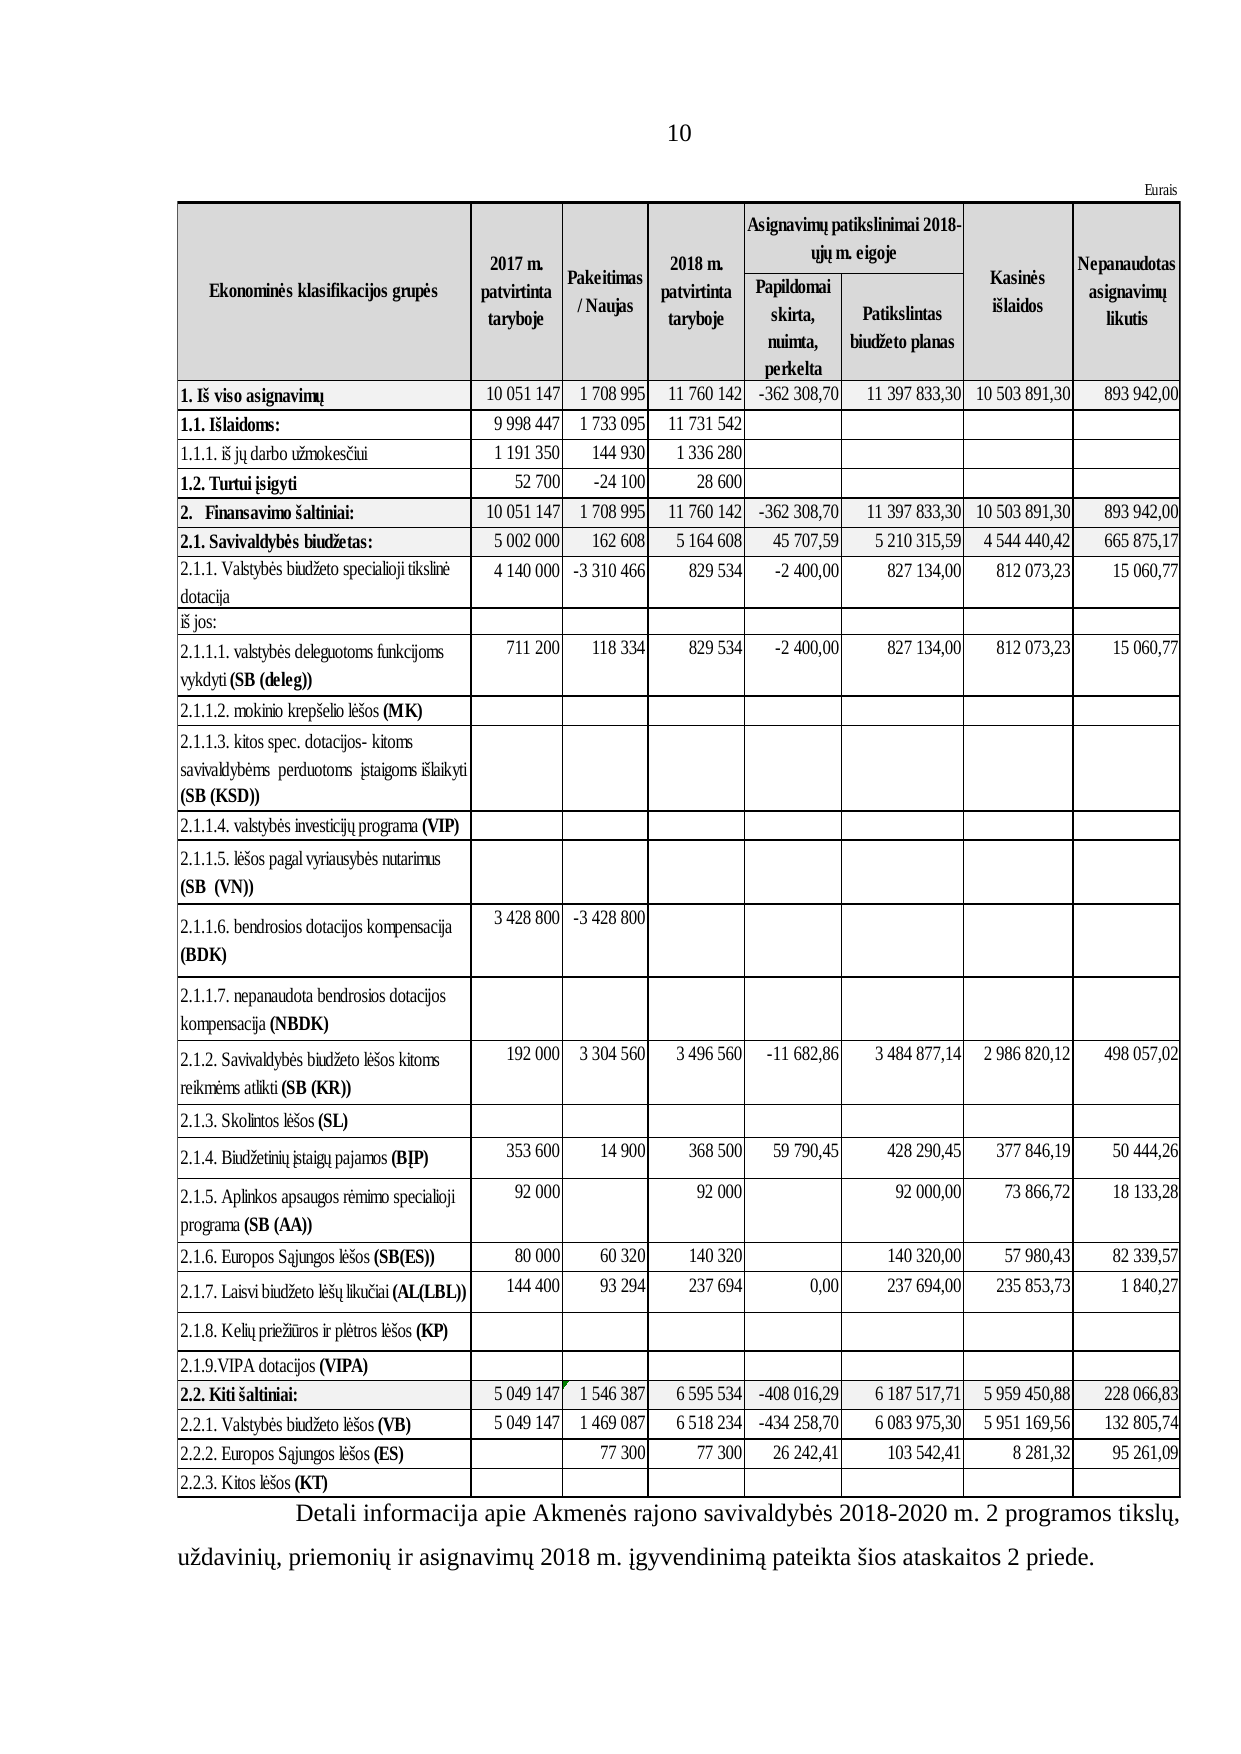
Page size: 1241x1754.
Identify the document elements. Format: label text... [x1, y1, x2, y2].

text Detali informacija apie Akmenės rajono savivaldybės 2018-2020 m. 2 programos tikslų, uždavinių, priemonių ir asignavimų 2018 m. įgyvendinimą pateikta šios ataskaitos 2 priede. [177, 1498, 1181, 1570]
